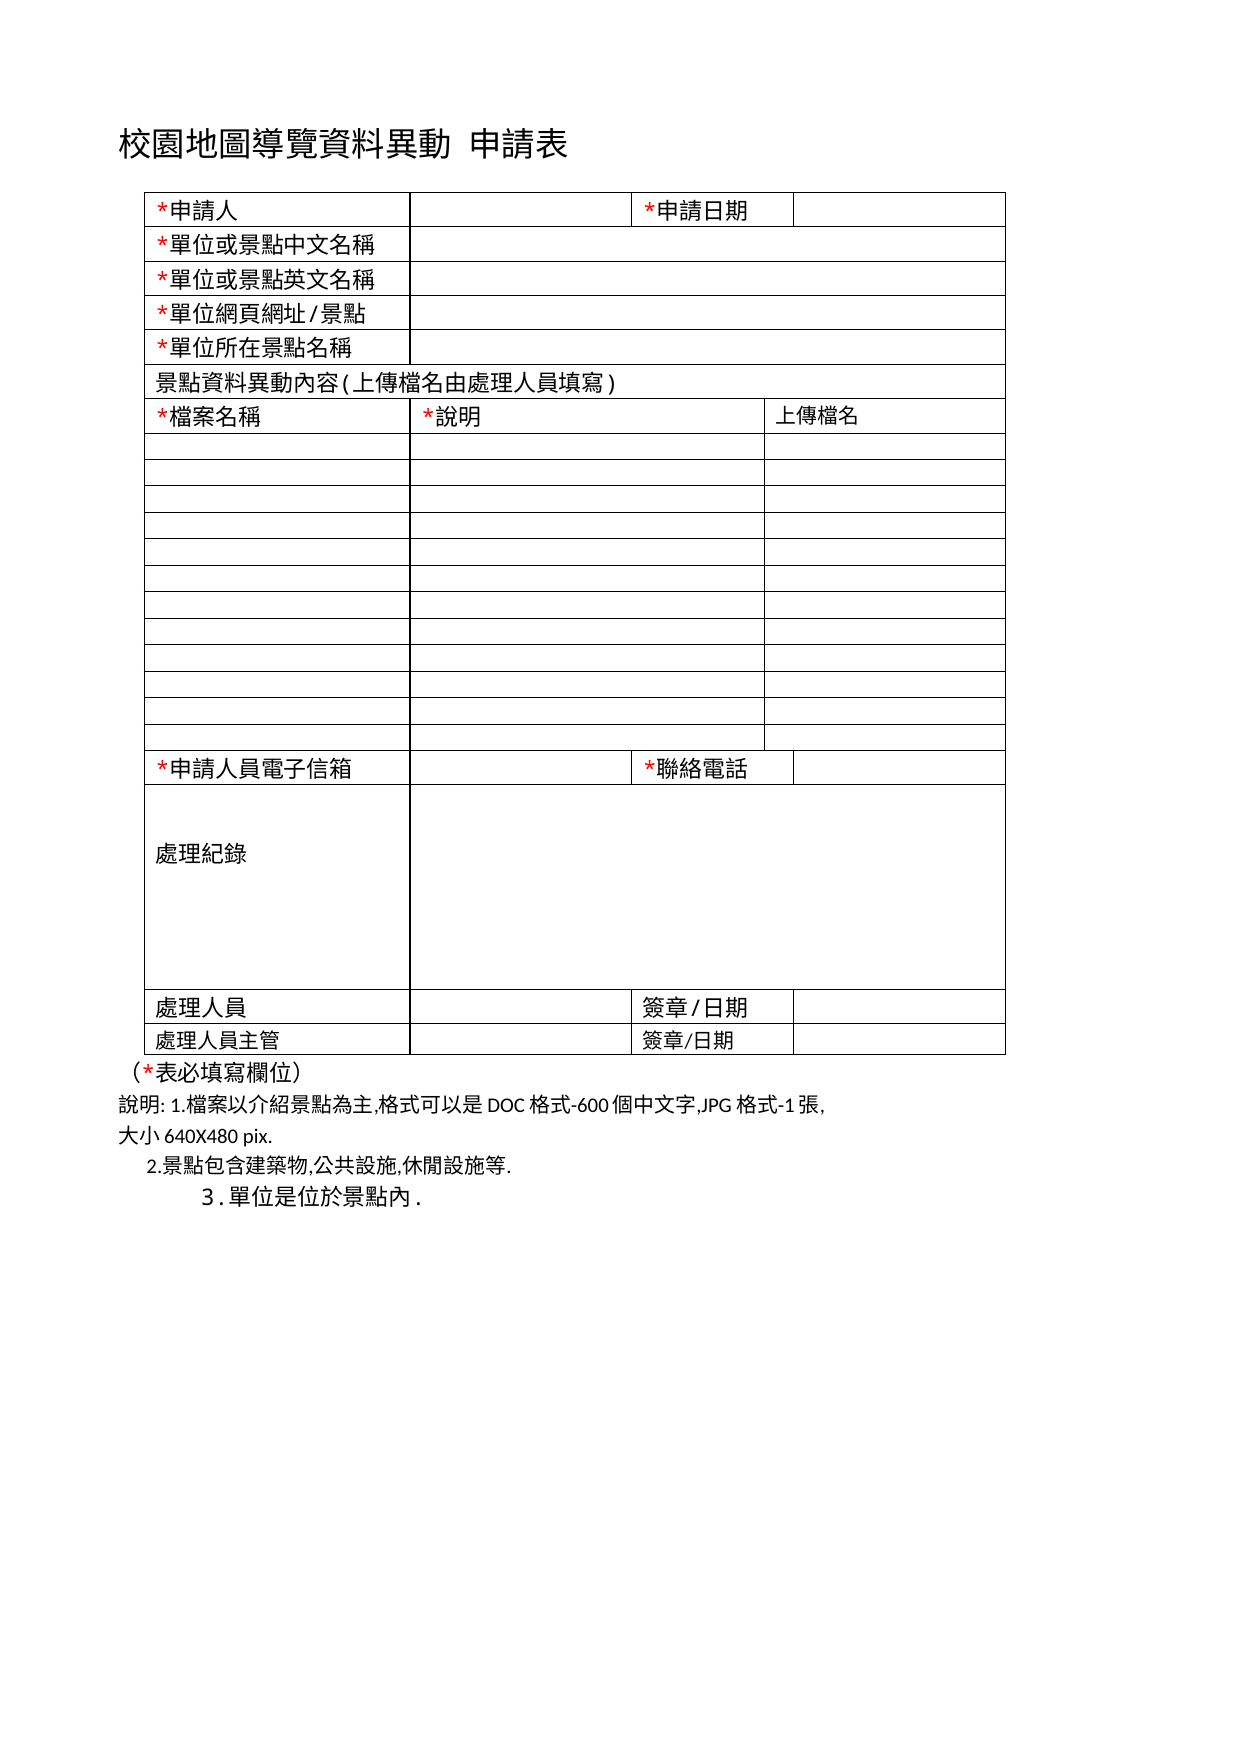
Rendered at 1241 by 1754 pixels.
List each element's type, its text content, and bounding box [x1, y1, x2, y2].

table_cell [794, 1024, 1005, 1054]
table_cell [765, 619, 1005, 644]
table_cell *檔案名稱 [145, 399, 409, 432]
table_cell [411, 785, 1005, 989]
table_cell *單位或景點中文名稱 [145, 227, 409, 261]
table_cell [411, 513, 764, 538]
table_cell [765, 566, 1005, 591]
table_cell [411, 227, 1005, 261]
table_cell [145, 539, 409, 565]
table_cell [794, 751, 1005, 784]
table_cell [145, 486, 409, 512]
table_cell [765, 513, 1005, 538]
table_cell 上傳檔名 [765, 399, 1005, 432]
table_cell [411, 751, 631, 784]
table_cell [411, 698, 764, 723]
table_cell 處理人員主管 [145, 1024, 409, 1054]
table_cell [411, 645, 764, 671]
table_cell [765, 645, 1005, 671]
table_cell [411, 619, 764, 644]
table_cell *說明 [411, 399, 764, 432]
table_cell [794, 990, 1005, 1023]
text 校園地圖導覽資料異動 申請表 [118, 118, 1122, 166]
table_cell 簽章/日期 [632, 1024, 793, 1054]
table_cell [411, 460, 764, 485]
table_cell [411, 725, 764, 750]
table_cell [145, 672, 409, 697]
table_cell 處理人員 [145, 990, 409, 1023]
table_header [411, 193, 631, 226]
table_cell *單位或景點英文名稱 [145, 262, 409, 295]
table_cell [765, 698, 1005, 723]
table_cell [145, 619, 409, 644]
table_cell [765, 725, 1005, 750]
table_cell [411, 539, 764, 565]
table_cell 處理紀錄 [145, 785, 409, 989]
table_cell [765, 486, 1005, 512]
table_cell [411, 592, 764, 618]
table_cell [411, 486, 764, 512]
text 大小640X480 pix. [118, 1119, 1122, 1149]
table_cell [411, 566, 764, 591]
table_cell *單位所在景點名稱 [145, 330, 409, 364]
text 3.單位是位於景點內. [118, 1179, 1122, 1213]
table_cell [145, 566, 409, 591]
table_cell [145, 592, 409, 618]
table_cell [765, 434, 1005, 459]
table_cell 景點資料異動內容(上傳檔名由處理人員填寫) [145, 365, 1005, 398]
table_header *申請人 [145, 193, 409, 226]
table_cell [411, 672, 764, 697]
table_cell [765, 592, 1005, 618]
table_cell *單位網頁網址/景點 [145, 296, 409, 329]
table_cell [411, 990, 631, 1023]
table_cell [411, 1024, 631, 1054]
table_cell [145, 725, 409, 750]
table_cell [411, 434, 764, 459]
text 說明: 1.檔案以介紹景點為主,格式可以是DOC格式-600個中文字,JPG格式-1張, [118, 1089, 1122, 1119]
table_cell [145, 645, 409, 671]
text 2.景點包含建築物,公共設施,休閒設施等. [118, 1149, 1122, 1179]
table_cell *申請人員電子信箱 [145, 751, 409, 784]
table_cell [765, 672, 1005, 697]
table_cell 簽章/日期 [632, 990, 793, 1023]
table_cell [411, 296, 1005, 329]
table_cell [765, 539, 1005, 565]
table_cell [411, 262, 1005, 295]
text （*表必填寫欄位） [118, 1055, 1122, 1089]
table_cell [411, 330, 1005, 364]
table_cell [145, 513, 409, 538]
table_header *申請日期 [632, 193, 793, 226]
table_cell [145, 434, 409, 459]
table_cell *聯絡電話 [632, 751, 793, 784]
table_cell [765, 460, 1005, 485]
table_header [794, 193, 1005, 226]
table_cell [145, 698, 409, 723]
table_cell [145, 460, 409, 485]
